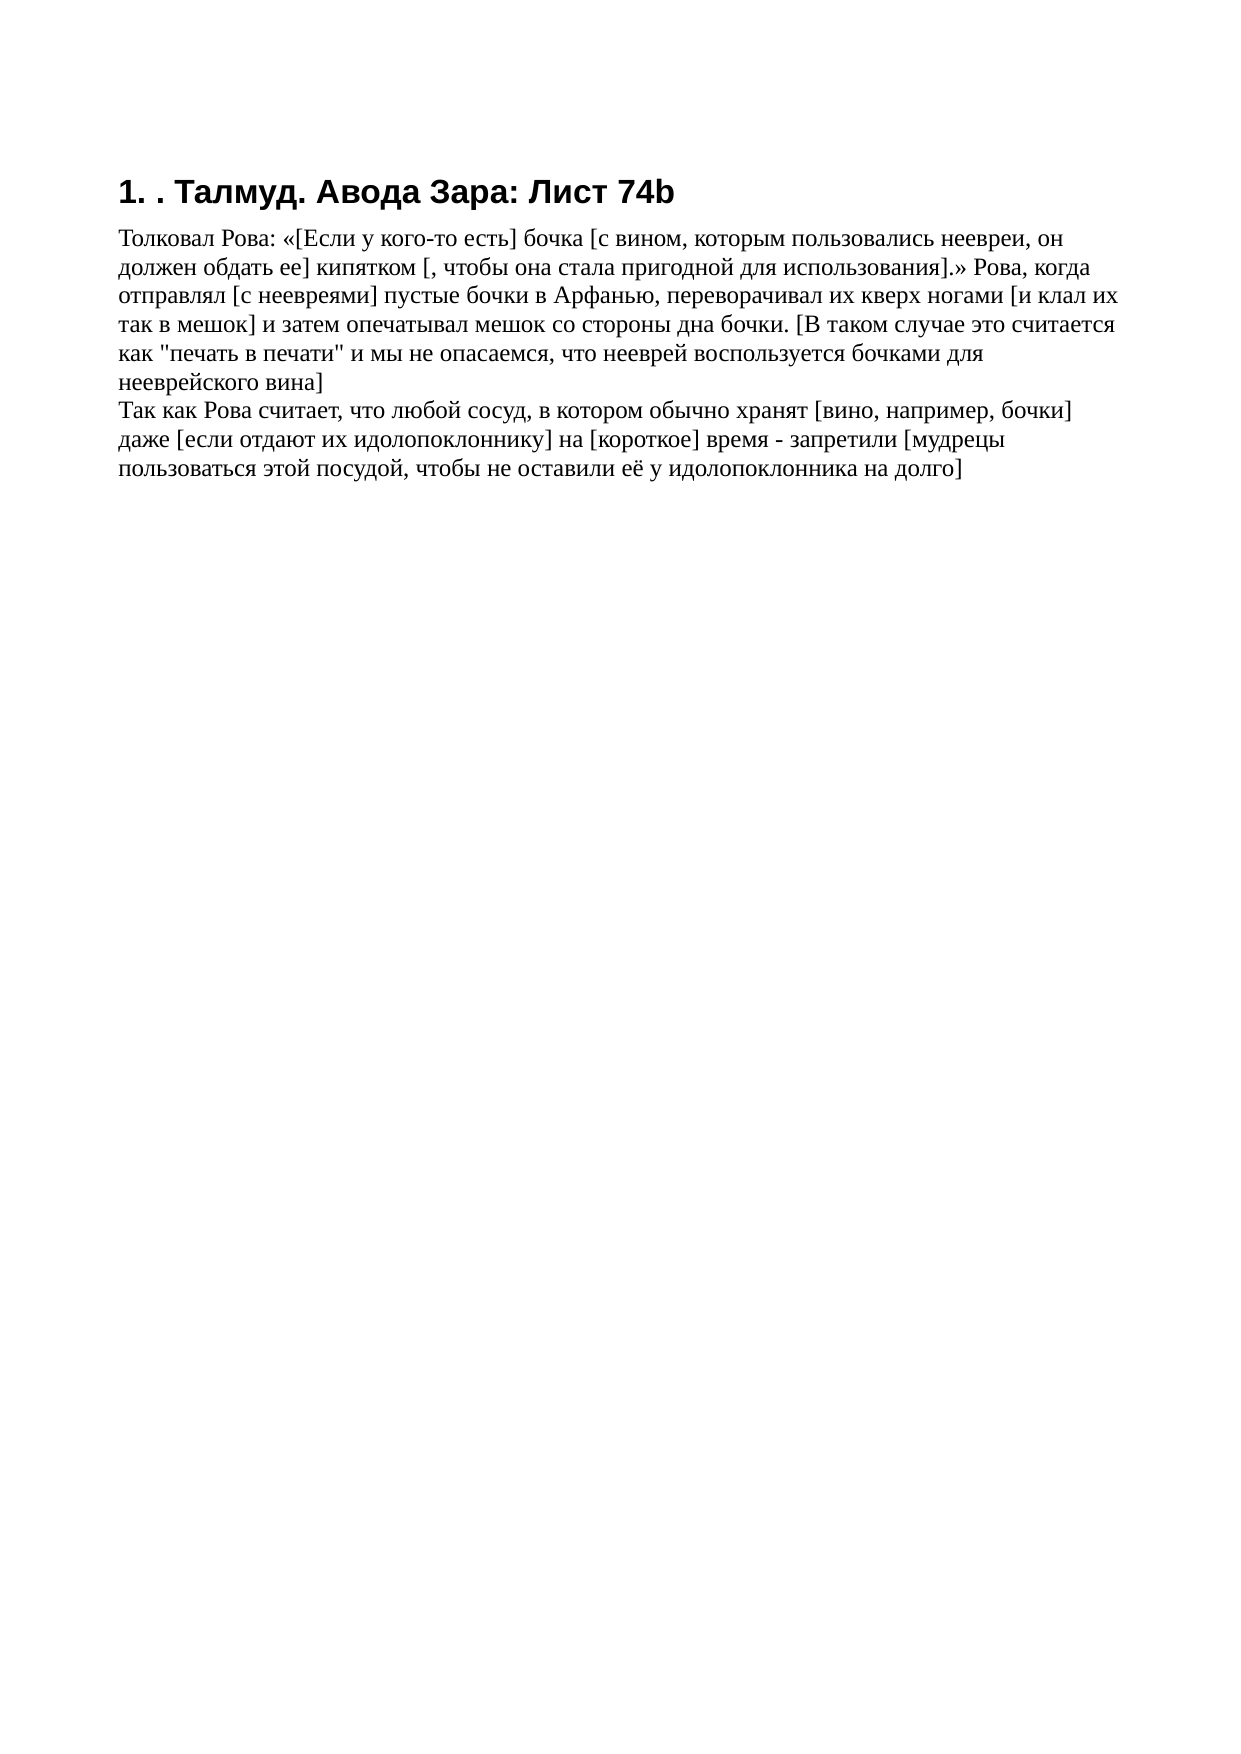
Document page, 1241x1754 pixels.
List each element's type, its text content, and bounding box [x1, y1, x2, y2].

text Так как Рова считает, что любой сосуд, в котором обычно хранят [вино, например, бочки] даже [если отдают их идолопоклоннику] на [короткое] время - запретили [мудрецы пользоваться этой посудой, чтобы не оставили её у идолопоклонника на долго] [118, 348, 1122, 434]
subtitle . Талмуд. Авода Зара: Лист 74b [118, 147, 1122, 176]
text Толковал Рова: «[Если у кого-то есть] бочка [с вином, которым пользовались неевреи, он должен обдать ее] кипятком [, чтобы она стала пригодной для использования].» Рова, когда отправлял [с неевреями] пустые бочки в Арфанью, переворачивал их кверх ногами [и клал их так в мешок] и затем опечатывал мешок со стороны дна бочки. [В таком случае это считается как "печать в печати" и мы не опасаемся, что нееврей воспользуется бочками для нееврейского вина] [118, 176, 1122, 348]
